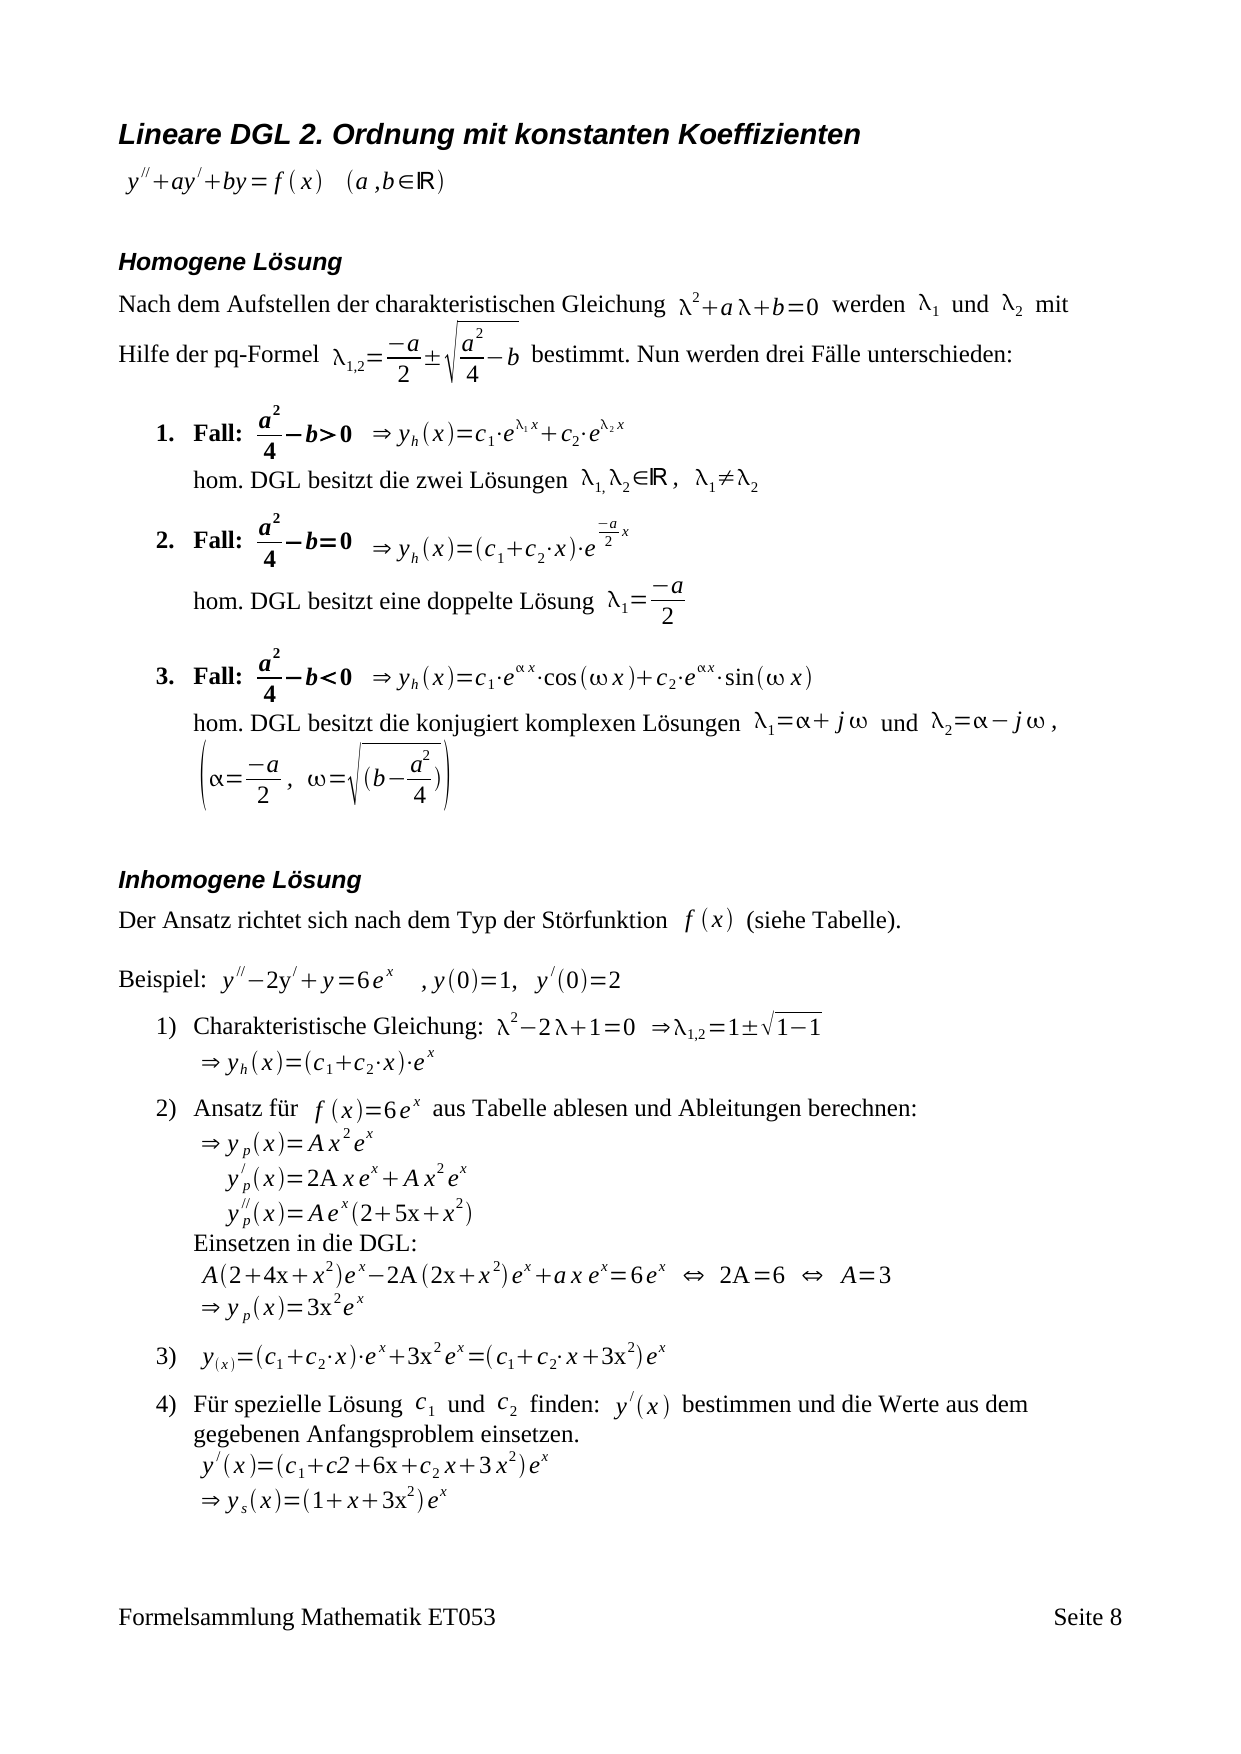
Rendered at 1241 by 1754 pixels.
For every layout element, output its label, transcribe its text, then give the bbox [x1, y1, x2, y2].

list hom. DGL besitzt eine doppelte Lösung [156, 572, 1122, 631]
text Nach dem Aufstellen der charakteristischen Gleichung werden und mit Hilfe der pq-Formel bestimmt. Nun werden drei Fälle unterschieden: [118, 288, 1122, 388]
list hom. DGL besitzt die konjugiert komplexen Lösungen und [156, 707, 1122, 813]
subtitle Homogene Lösung [118, 248, 1122, 276]
list hom. DGL besitzt die zwei Lösungen [156, 464, 1122, 495]
list Fall: [156, 644, 1122, 707]
subtitle Inhomogene Lösung [118, 866, 1122, 893]
list Ansatz für aus Tabelle ablesen und Ableitungen berechnen: [156, 1092, 1122, 1124]
list Einsetzen in die DGL: [156, 1229, 1122, 1257]
subtitle Lineare DGL 2. Ordnung mit konstanten Koeffizienten [118, 118, 1122, 151]
text Beispiel: [118, 962, 1122, 995]
text Der Ansatz richtet sich nach dem Typ der Störfunktion (siehe Tabelle). [118, 906, 1122, 935]
list Charakteristische Gleichung: [156, 1009, 1122, 1043]
list Fall: [156, 509, 1122, 572]
list Für spezielle Lösung und finden: bestimmen und die Werte aus dem gegebenen Anfangsproblem einsetzen. [156, 1387, 1122, 1447]
list Fall: [156, 402, 1122, 464]
